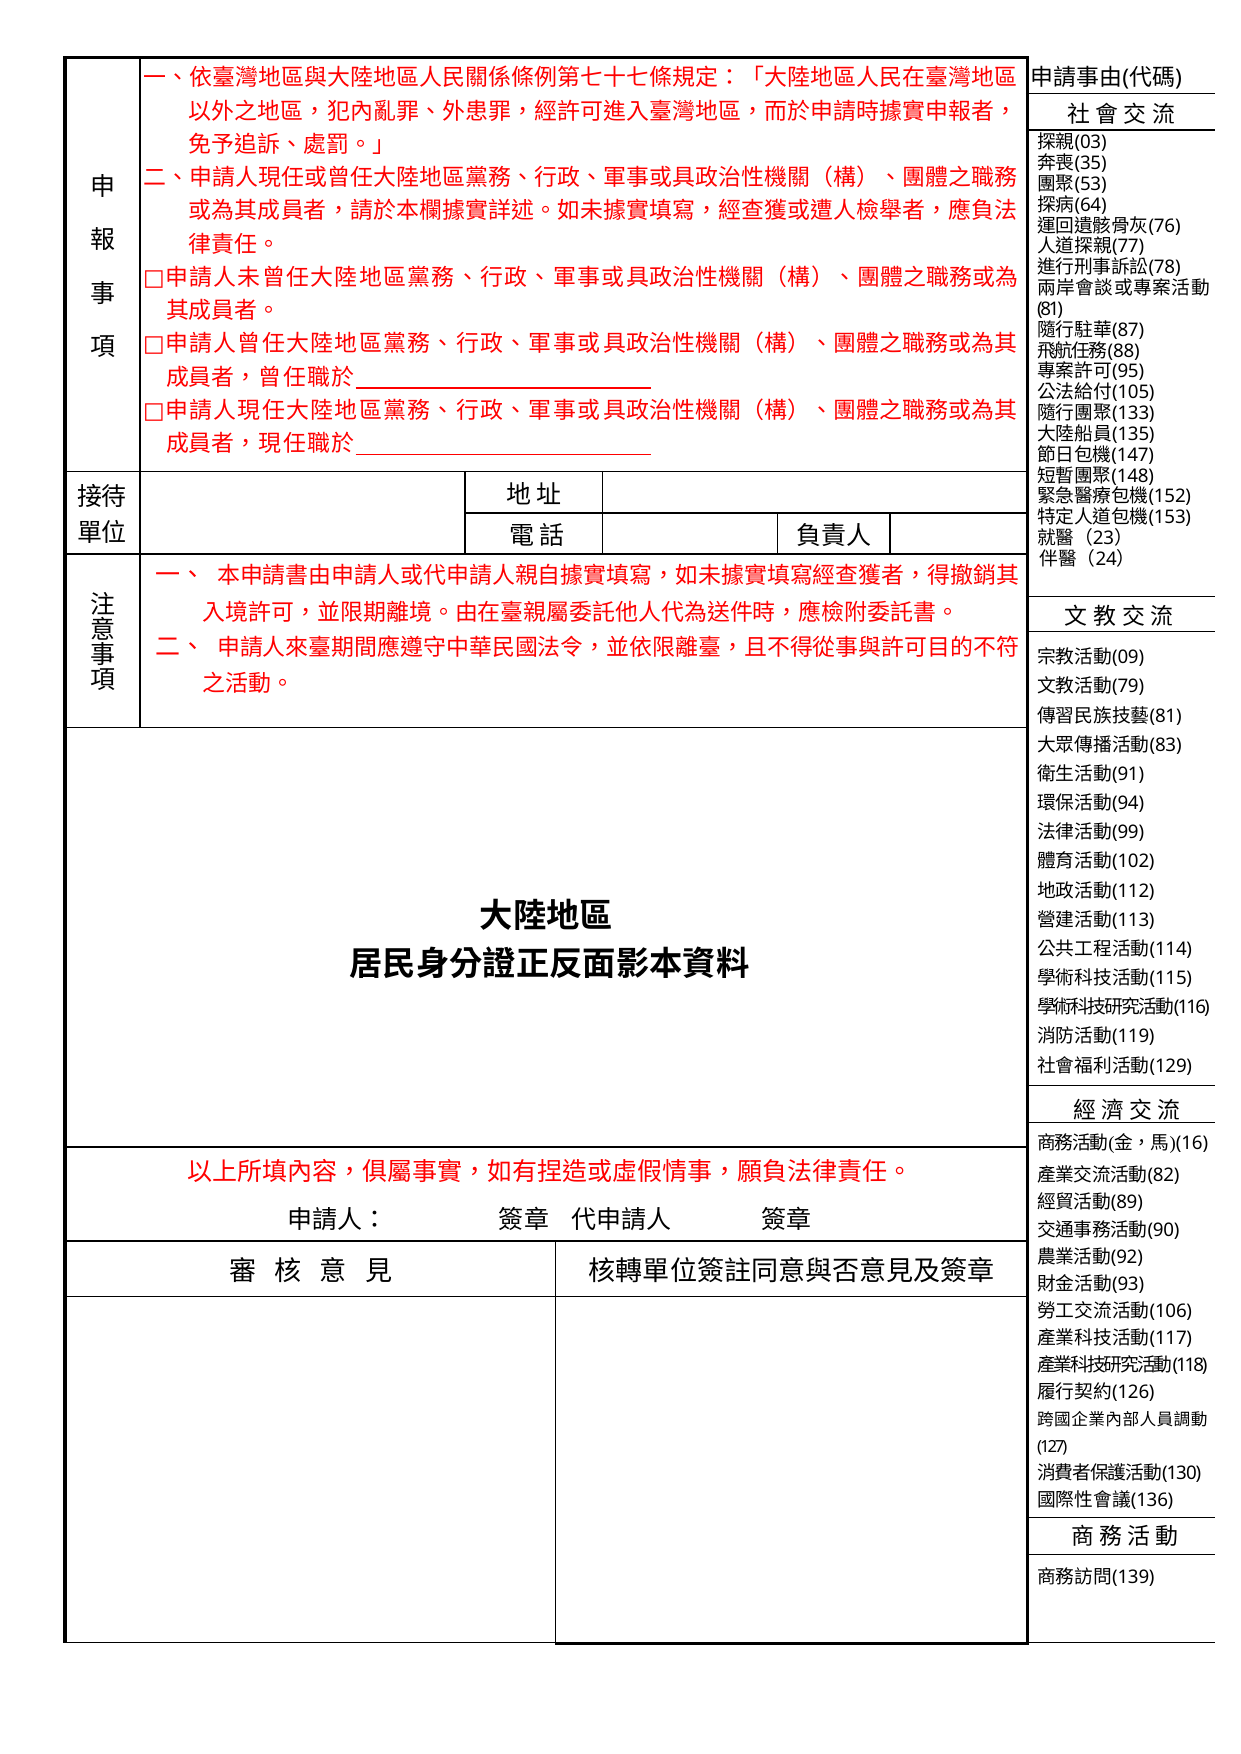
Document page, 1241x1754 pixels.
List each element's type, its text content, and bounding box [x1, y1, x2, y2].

table_cell [603, 514, 777, 553]
table_cell [603, 472, 1026, 512]
table_header 申 報 事 項 [67, 59, 139, 471]
table_cell 本申請書由申請人或代申請人親自據實填寫，如未據實填寫經查獲者，得撤銷其入境許可，並限期離境。由在臺親屬委託他人代為送件時，應檢附委託書。 申請人來臺期間應遵守中華民國法令，並依限離臺，且不得從事與許可目的不符之活動。 [141, 555, 1026, 727]
table_cell 探親(03) 奔喪(35) 團聚(53) 探病(64) 運回遺骸骨灰(76) 人道探親(77) 進行刑事訴訟(78) 兩岸會談或專案活動(81) 隨行駐華(87) 飛航任務(88) 專案許可(95) 公法給付(105) 隨行團聚(133) 大陸船員(135) 節日包機(147) 短暫團聚(148) 緊急醫療包機(152) 特定人道包機(153) 就醫（23） 伴醫（24） [1029, 131, 1215, 596]
table_cell [141, 472, 464, 553]
table_cell 商 務 活 動 [1029, 1518, 1215, 1554]
table_cell 社 會 交 流 [1029, 94, 1215, 129]
table_cell 核轉單位簽註同意與否意見及簽章 [556, 1242, 1026, 1296]
table_cell 電 話 [466, 514, 602, 553]
table_cell 地 址 [466, 472, 602, 512]
table_cell 負責人 [778, 514, 889, 553]
table_cell 以上所填內容，俱屬事實，如有捏造或虛假情事，願負法律責任。 申請人： 簽章 代申請人 簽章 [67, 1148, 1026, 1240]
table_cell 商務訪問(139) [1029, 1555, 1215, 1642]
table_cell 審 核 意 見 [67, 1242, 555, 1296]
table_cell 商務活動(金，馬)(16) 產業交流活動(82) 經貿活動(89) 交通事務活動(90) 農業活動(92) 財金活動(93) 勞工交流活動(106) 產業科技活動(117) 產業科技研究活動(118) 履行契約(126) 跨國企業內部人員調動(127) 消費者保護活動(130) 國際性會議(136) [1029, 1123, 1215, 1517]
table_header 一、依臺灣地區與大陸地區人民關係條例第七十七條規定：「大陸地區人民在臺灣地區以外之地區，犯內亂罪、外患罪，經許可進入臺灣地區，而於申請時據實申報者，免予追訴、處罰。」 二、申請人現任或曾任大陸地區黨務、行政、軍事或具政治性機關（構）、團體之職務或為其成員者，請於本欄據實詳述。如未據實填寫，經查獲或遭人檢舉者，應負法律責任。 □申請人未曾任大陸地區黨務、行政、軍事或具政治性機關（構）、團體之職務或為其成員者。 □申請人曾任大陸地區黨務、行政、軍事或具政治性機關（構）、團體之職務或為其成員者，曾任職於 □申請人現任大陸地區黨務、行政、軍事或具政治性機關（構）、團體之職務或為其成員者，現任職於 [141, 59, 1026, 471]
table_cell 宗教活動(09) 文教活動(79) 傳習民族技藝(81) 大眾傳播活動(83) 衛生活動(91) 環保活動(94) 法律活動(99) 體育活動(102) 地政活動(112) 營建活動(113) 公共工程活動(114) 學術科技活動(115) 學術科技研究活動(116) 消防活動(119) 社會福利活動(129) [1029, 632, 1215, 1085]
table_cell [891, 514, 1026, 553]
table_cell 接待 單位 [67, 472, 139, 553]
table_cell 注意事項 [67, 555, 139, 727]
table_header 申請事由(代碼) [1029, 56, 1215, 93]
table_cell [556, 1297, 1026, 1642]
table_cell 經 濟 交 流 [1029, 1086, 1215, 1122]
table_cell 文 教 交 流 [1029, 597, 1215, 631]
table_cell 大陸地區 居民身分證正反面影本資料 [67, 728, 1026, 1146]
table_cell [67, 1297, 555, 1642]
